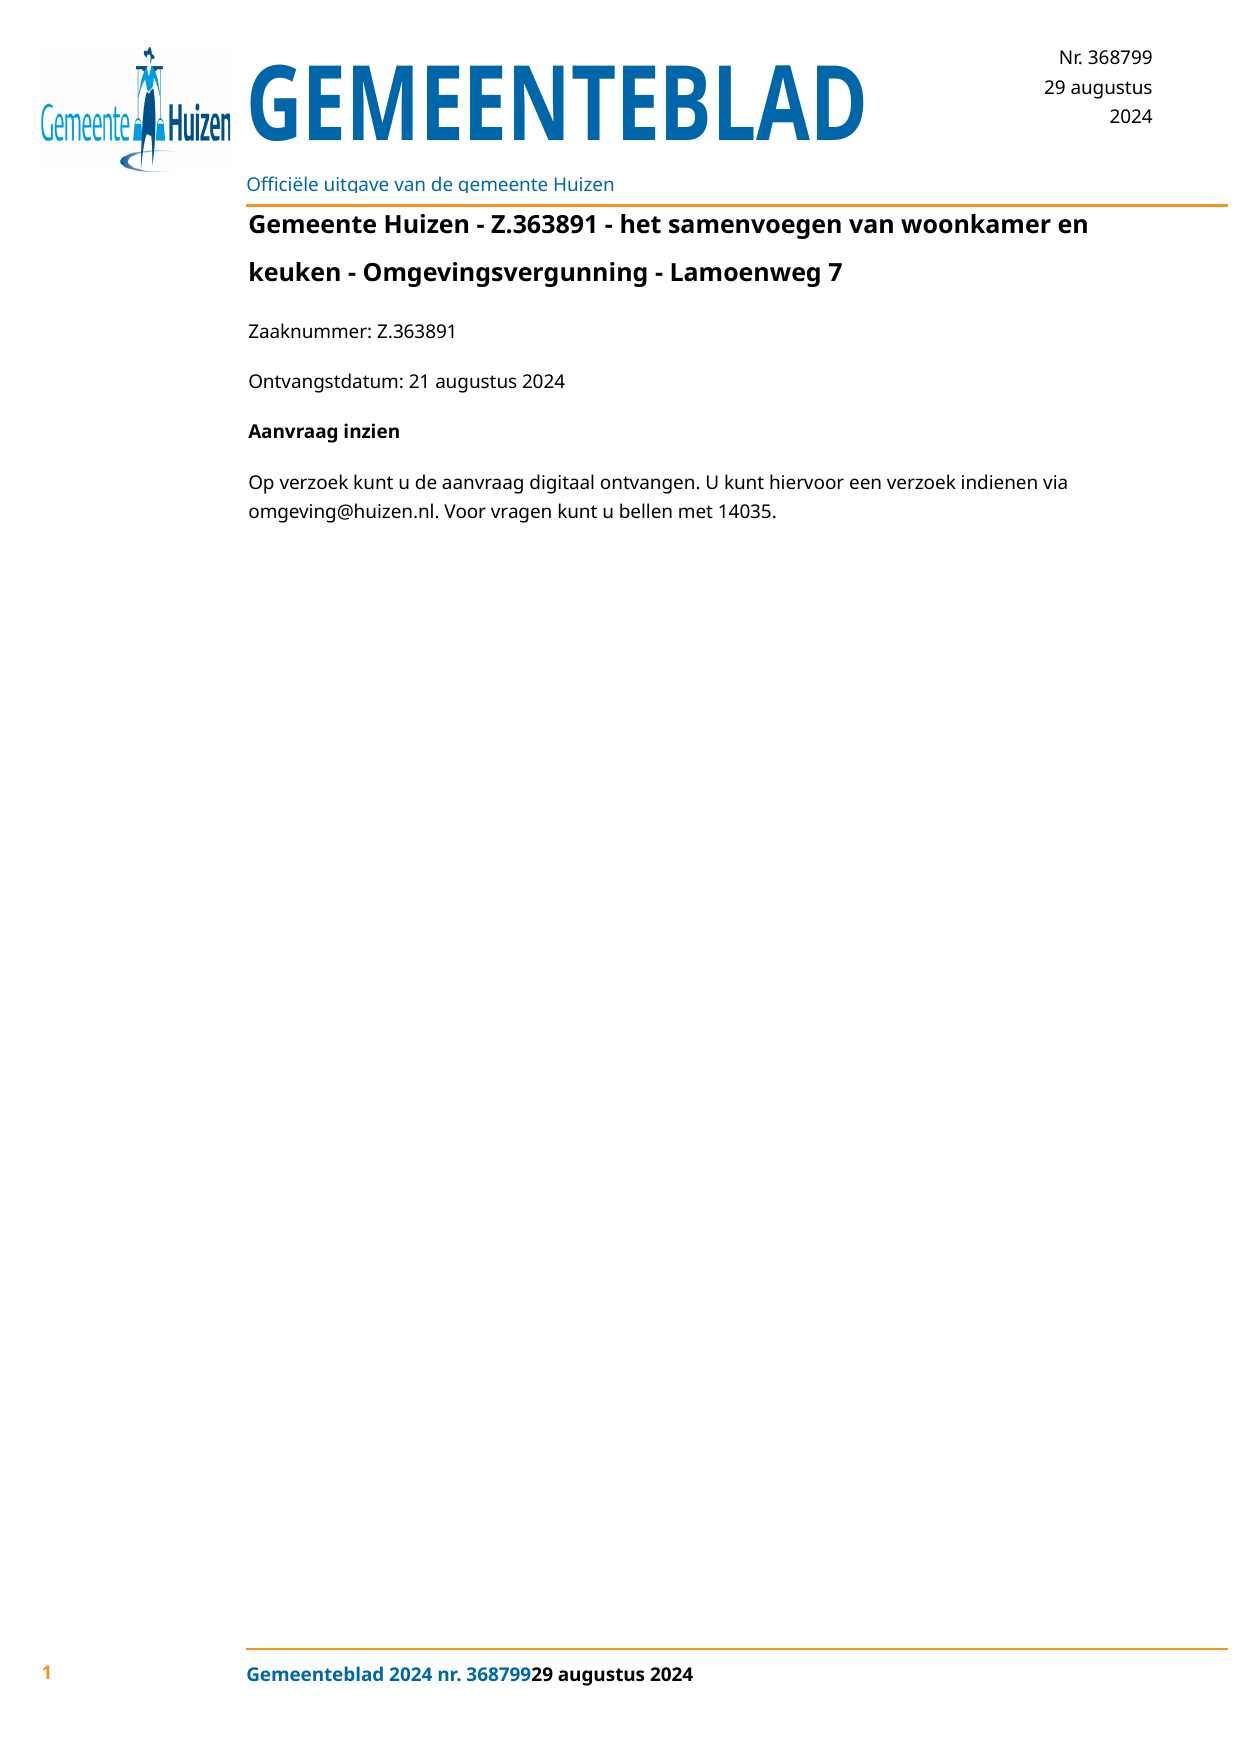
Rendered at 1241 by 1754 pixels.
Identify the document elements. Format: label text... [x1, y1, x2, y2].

text Ontvangstdatum: 21 augustus 2024 [248, 368, 1152, 394]
text Op verzoek kunt u de aanvraag digitaal ontvangen. U kunt hiervoor een verzoek indienen via omgeving@huizen.nl. Voor vragen kunt u bellen met 14035. [248, 469, 1152, 524]
text Gemeente Huizen - Z.363891 - het samenvoegen van woonkamer en keuken - Omgevingsvergunning - Lamoenweg 7 [248, 207, 1152, 288]
text Aanvraag inzien [248, 419, 1152, 444]
picture [41, 47, 231, 172]
text Zaaknummer: Z.363891 [248, 318, 1152, 344]
